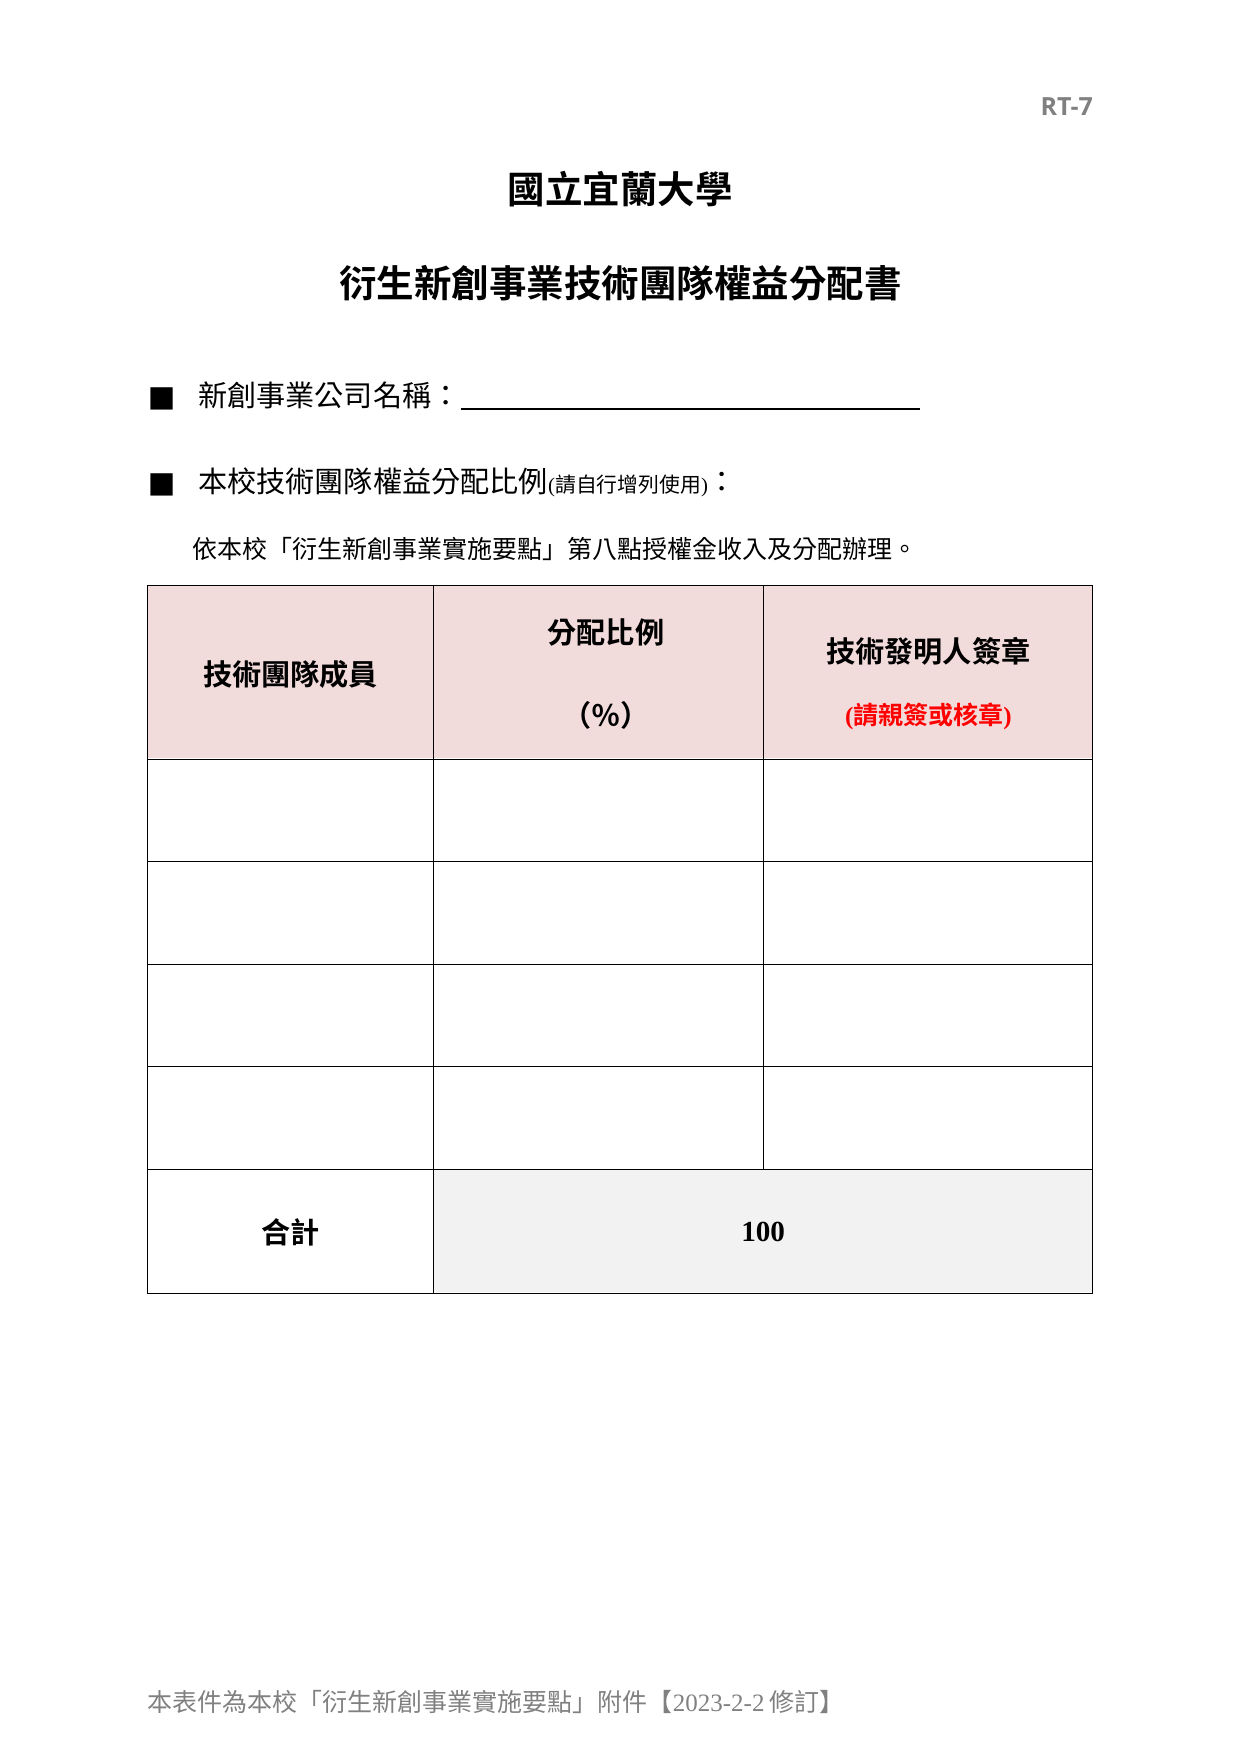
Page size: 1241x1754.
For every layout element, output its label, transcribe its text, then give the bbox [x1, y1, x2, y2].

text 依本校「衍生新創事業實施要點」第八點授權金收入及分配辦理。 [148, 529, 1092, 566]
table_cell [764, 760, 1092, 861]
table_cell [764, 965, 1092, 1066]
table_cell [434, 1067, 763, 1169]
table_cell 100 [434, 1170, 1092, 1292]
table_cell [148, 862, 433, 964]
table_cell [148, 1067, 433, 1169]
table_cell [434, 760, 763, 861]
table_cell [148, 760, 433, 861]
table_header 分配比例 （％） [434, 586, 763, 758]
text 衍生新創事業技術團隊權益分配書 [148, 244, 1092, 319]
table_cell [434, 965, 763, 1066]
table_cell [148, 965, 433, 1066]
table_cell [764, 1067, 1092, 1169]
text 國立宜蘭大學 [148, 150, 1092, 225]
table_cell 合計 [148, 1170, 433, 1292]
table_header 技術團隊成員 [148, 586, 433, 758]
table_cell [434, 862, 763, 964]
list 新創事業公司名稱： [148, 356, 1092, 431]
table_header 技術發明人簽章 (請親簽或核章) [764, 586, 1092, 758]
list 本校技術團隊權益分配比例(請自行增列使用)： [148, 442, 1092, 517]
table_cell [764, 862, 1092, 964]
